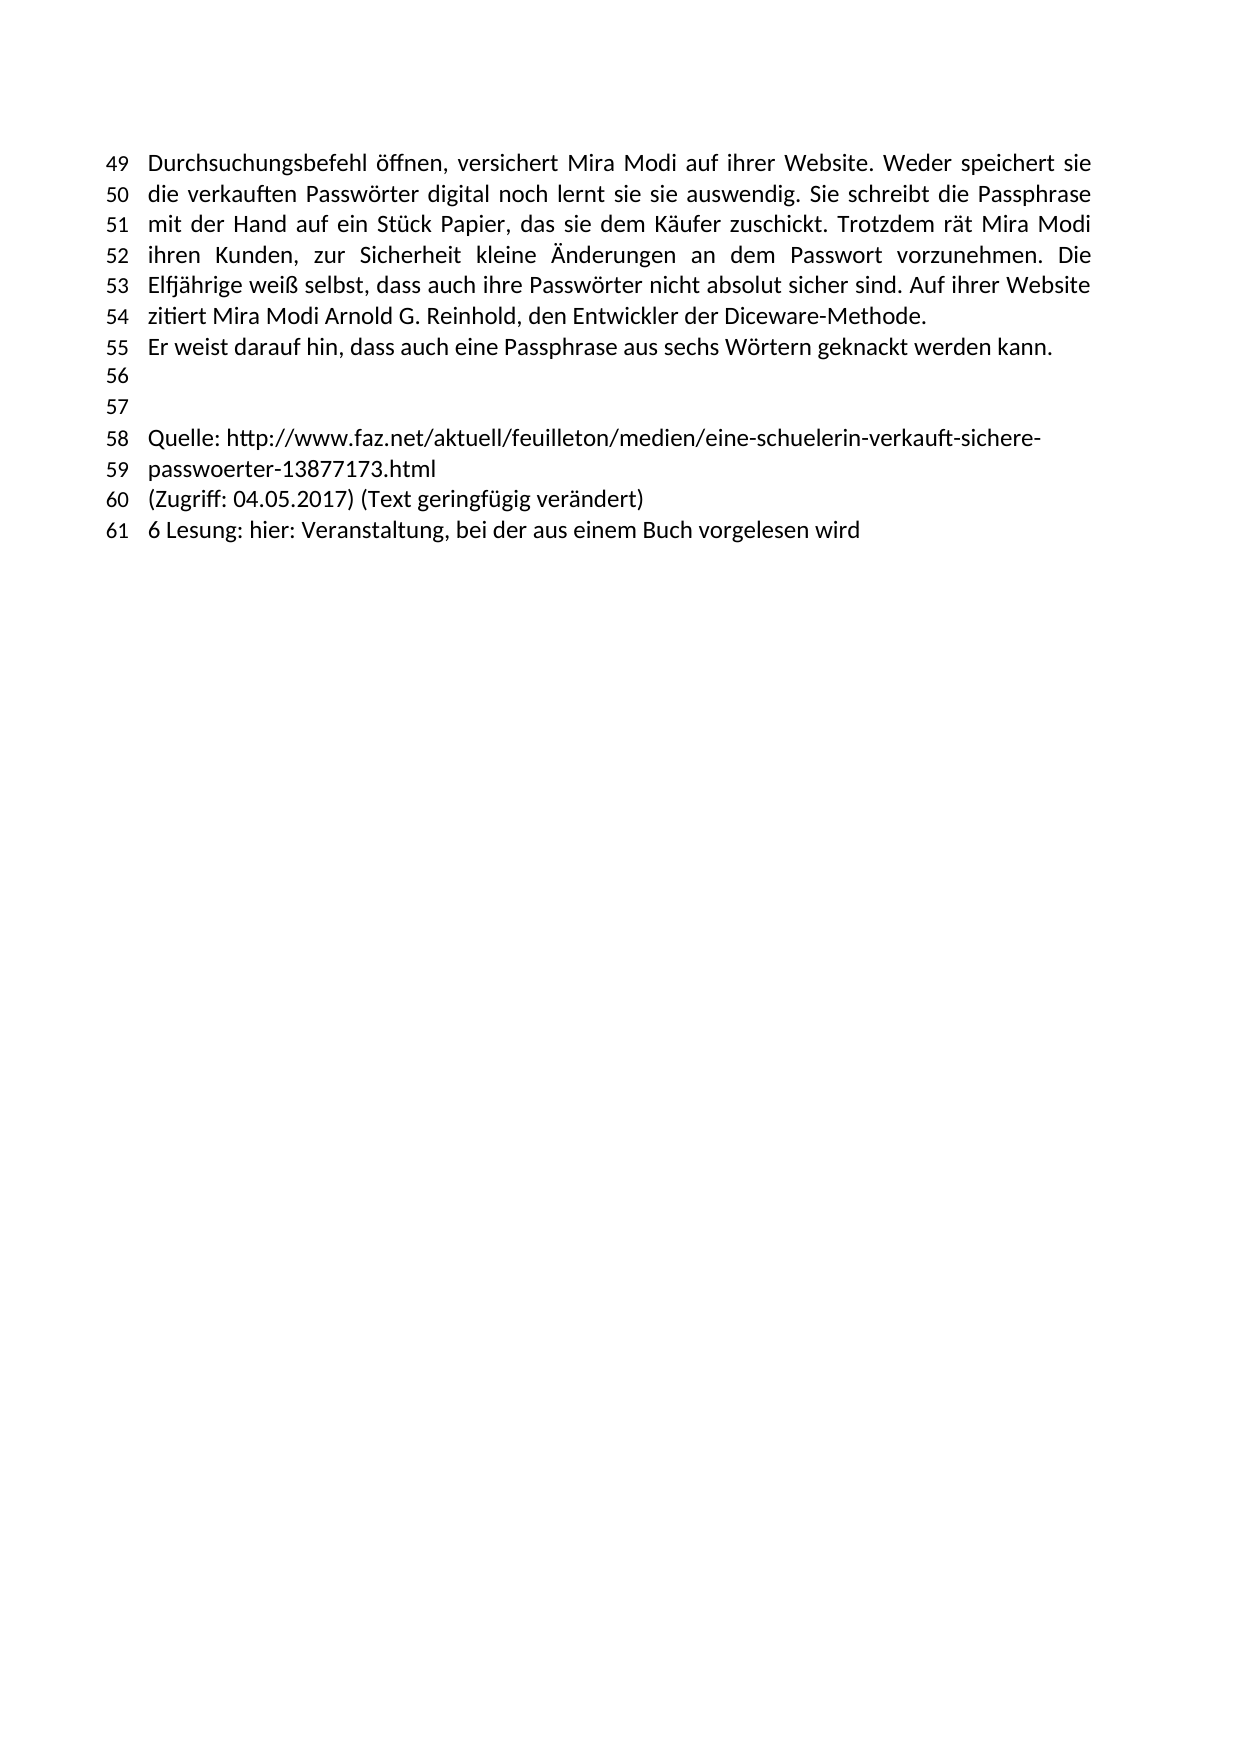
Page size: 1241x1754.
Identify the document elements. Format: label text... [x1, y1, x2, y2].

text Quelle: http://www.faz.net/aktuell/feuilleton/medien/eine-schuelerin-verkauft-sichere-passwoerter-13877173.html [148, 422, 1093, 483]
text (Zugriff: 04.05.2017) (Text geringfügig verändert) [148, 483, 1093, 514]
text 6 Lesung: hier: Veranstaltung, bei der aus einem Buch vorgelesen wird [148, 514, 1093, 544]
text Er weist darauf hin, dass auch eine Passphrase aus sechs Wörtern geknackt werden kann. [148, 331, 1093, 361]
text Durchsuchungsbefehl öffnen, versichert Mira Modi auf ihrer Website. Weder speichert sie die verkauften Passwörter digital noch lernt sie sie auswendig. Sie schreibt die Passphrase mit der Hand auf ein Stück Papier, das sie dem Käufer zuschickt. Trotzdem rät Mira Modi ihren Kunden, zur Sicherheit kleine Änderungen an dem Passwort vorzunehmen. Die Elfjährige weiß selbst, dass auch ihre Passwörter nicht absolut sicher sind. Auf ihrer Website zitiert Mira Modi Arnold G. Reinhold, den Entwickler der Diceware-Methode. [148, 148, 1093, 331]
